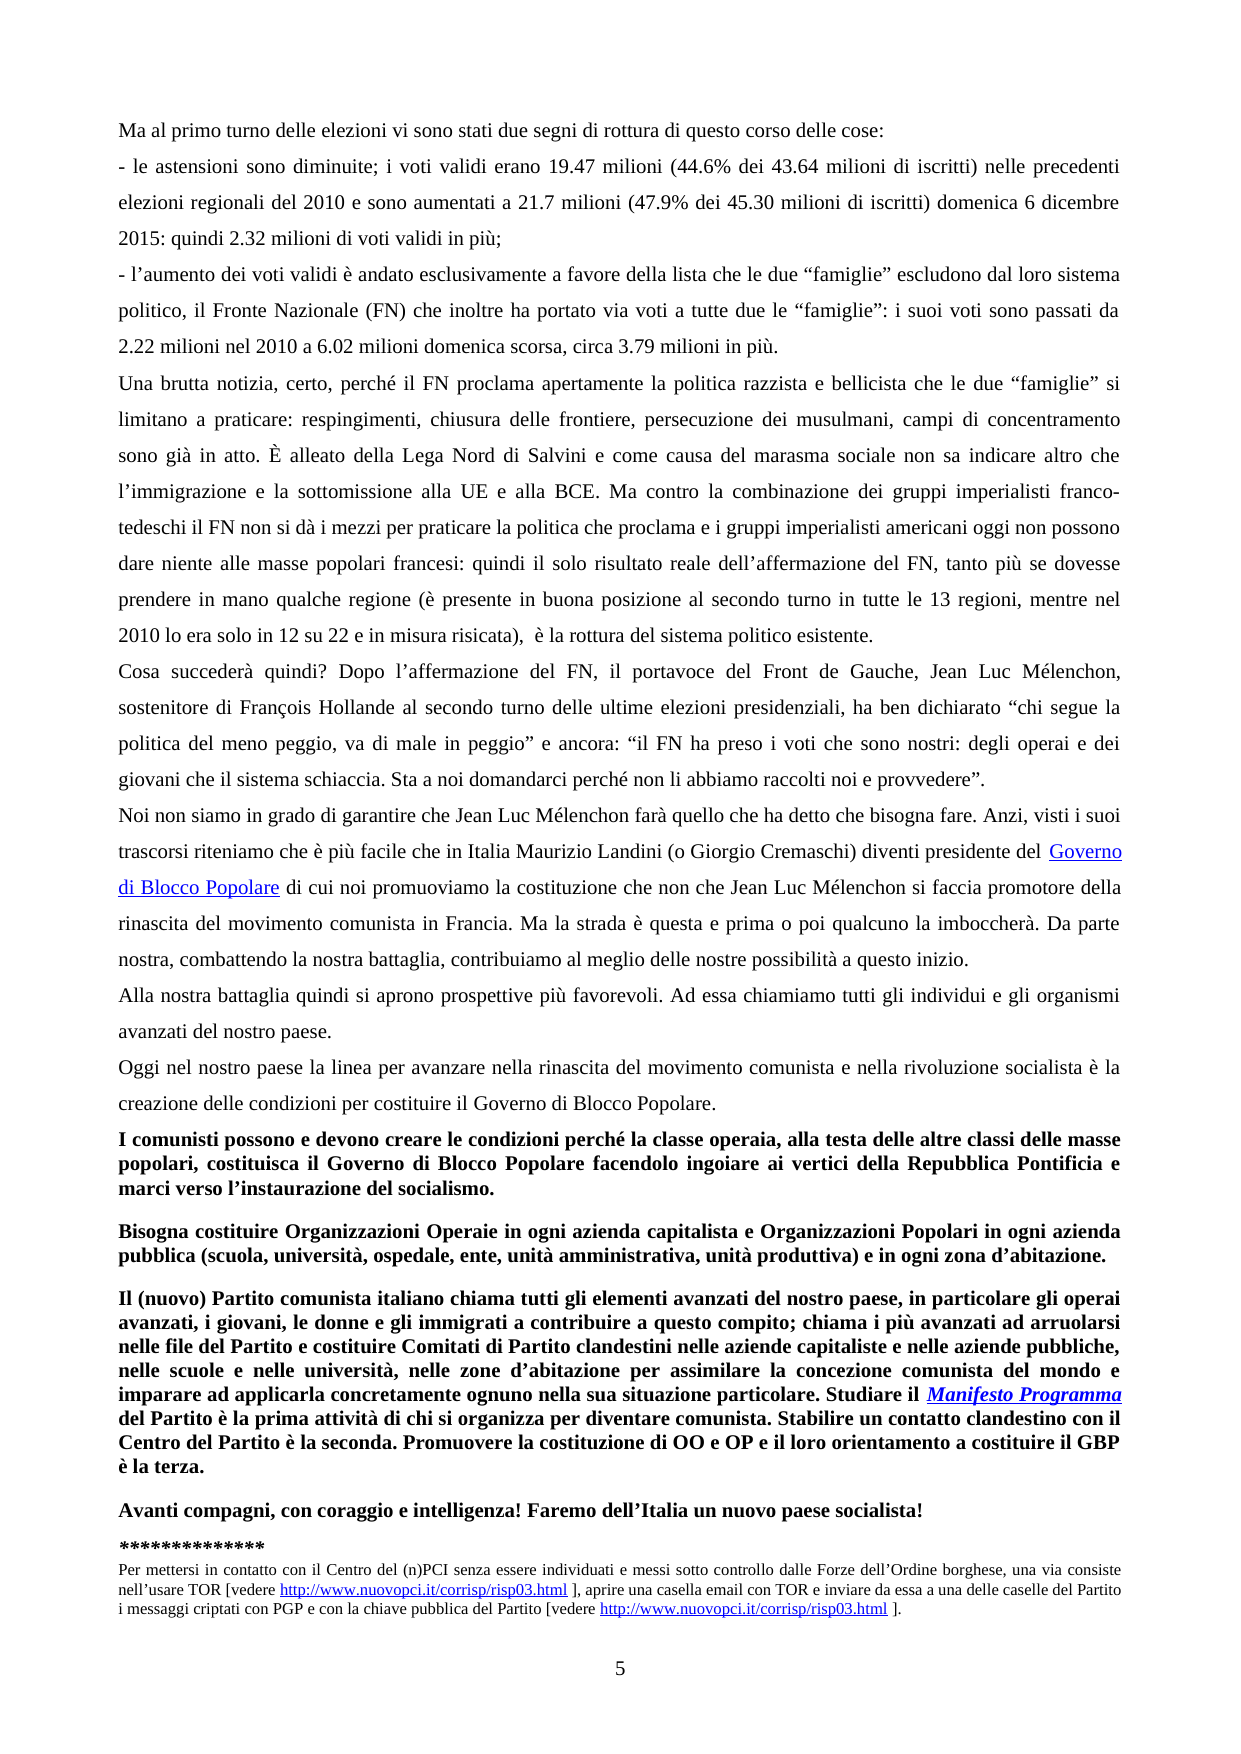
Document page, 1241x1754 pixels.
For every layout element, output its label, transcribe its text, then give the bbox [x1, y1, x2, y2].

text Cosa succederà quindi? Dopo l’affermazione del FN, il portavoce del Front de Gauche, Jean Luc Mélenchon, sostenitore di François Hollande al secondo turno delle ultime elezioni presidenziali, ha ben dichiarato “chi segue la politica del meno peggio, va di male in peggio” e ancora: “il FN ha preso i voti che sono nostri: degli operai e dei giovani che il sistema schiaccia. Sta a noi domandarci perché non li abbiamo raccolti noi e provvedere”. [118, 659, 1122, 791]
text Noi non siamo in grado di garantire che Jean Luc Mélenchon farà quello che ha detto che bisogna fare. Anzi, visti i suoi trascorsi riteniamo che è più facile che in Italia Maurizio Landini (o Giorgio Cremaschi) diventi presidente del Governo di Blocco Popolare di cui noi promuoviamo la costituzione che non che Jean Luc Mélenchon si faccia promotore della rinascita del movimento comunista in Francia. Ma la strada è questa e prima o poi qualcuno la imboccherà. Da parte nostra, combattendo la nostra battaglia, contribuiamo al meglio delle nostre possibilità a questo inizio. [118, 803, 1122, 971]
text Una brutta notizia, certo, perché il FN proclama apertamente la politica razzista e bellicista che le due “famiglie” si limitano a praticare: respingimenti, chiusura delle frontiere, persecuzione dei musulmani, campi di concentramento sono già in atto. È alleato della Lega Nord di Salvini e come causa del marasma sociale non sa indicare altro che l’immigrazione e la sottomissione alla UE e alla BCE. Ma contro la combinazione dei gruppi imperialisti franco-tedeschi il FN non si dà i mezzi per praticare la politica che proclama e i gruppi imperialisti americani oggi non possono dare niente alle masse popolari francesi: quindi il solo risultato reale dell’affermazione del FN, tanto più se dovesse prendere in mano qualche regione (è presente in buona posizione al secondo turno in tutte le 13 regioni, mentre nel 2010 lo era solo in 12 su 22 e in misura risicata), è la rottura del sistema politico esistente. [118, 370, 1122, 647]
text I comunisti possono e devono creare le condizioni perché la classe operaia, alla testa delle altre classi delle masse popolari, costituisca il Governo di Blocco Popolare facendolo ingoiare ai vertici della Repubblica Pontificia e marci verso l’instaurazione del socialismo. [118, 1127, 1122, 1199]
text Bisogna costituire Organizzazioni Operaie in ogni azienda capitalista e Organizzazioni Popolari in ogni azienda pubblica (scuola, università, ospedale, ente, unità amministrativa, unità produttiva) e in ogni zona d’abitazione. [118, 1219, 1122, 1267]
text - le astensioni sono diminuite; i voti validi erano 19.47 milioni (44.6% dei 43.64 milioni di iscritti) nelle precedenti elezioni regionali del 2010 e sono aumentati a 21.7 milioni (47.9% dei 45.30 milioni di iscritti) domenica 6 dicembre 2015: quindi 2.32 milioni di voti validi in più; [118, 154, 1122, 250]
text Avanti compagni, con coraggio e intelligenza! Faremo dell’Italia un nuovo paese socialista! [118, 1498, 1122, 1522]
text - l’aumento dei voti validi è andato esclusivamente a favore della lista che le due “famiglie” escludono dal loro sistema politico, il Fronte Nazionale (FN) che inoltre ha portato via voti a tutte due le “famiglie”: i suoi voti sono passati da 2.22 milioni nel 2010 a 6.02 milioni domenica scorsa, circa 3.79 milioni in più. [118, 262, 1122, 358]
text Alla nostra battaglia quindi si aprono prospettive più favorevoli. Ad essa chiamiamo tutti gli individui e gli organismi avanzati del nostro paese. [118, 983, 1122, 1043]
text Ma al primo turno delle elezioni vi sono stati due segni di rottura di questo corso delle cose: [118, 118, 1122, 142]
text Per mettersi in contatto con il Centro del (n)PCI senza essere individuati e messi sotto controllo dalle Forze dell’Ordine borghese, una via consiste nell’usare TOR [vedere http://www.nuovopci.it/corrisp/risp03.html ], aprire una casella email con TOR e inviare da essa a una delle caselle del Partito i messaggi criptati con PGP e con la chiave pubblica del Partito [vedere http://www.nuovopci.it/corrisp/risp03.html ]. [118, 1560, 1122, 1618]
text Il (nuovo) Partito comunista italiano chiama tutti gli elementi avanzati del nostro paese, in particolare gli operai avanzati, i giovani, le donne e gli immigrati a contribuire a questo compito; chiama i più avanzati ad arruolarsi nelle file del Partito e costituire Comitati di Partito clandestini nelle aziende capitaliste e nelle aziende pubbliche, nelle scuole e nelle università, nelle zone d’abitazione per assimilare la concezione comunista del mondo e imparare ad applicarla concretamente ognuno nella sua situazione particolare. Studiare il Manifesto Programma del Partito è la prima attività di chi si organizza per diventare comunista. Stabilire un contatto clandestino con il Centro del Partito è la seconda. Promuovere la costituzione di OO e OP e il loro orientamento a costituire il GBP è la terza. [118, 1286, 1122, 1478]
text ************** [118, 1536, 1122, 1560]
text Oggi nel nostro paese la linea per avanzare nella rinascita del movimento comunista e nella rivoluzione socialista è la creazione delle condizioni per costituire il Governo di Blocco Popolare. [118, 1055, 1122, 1115]
